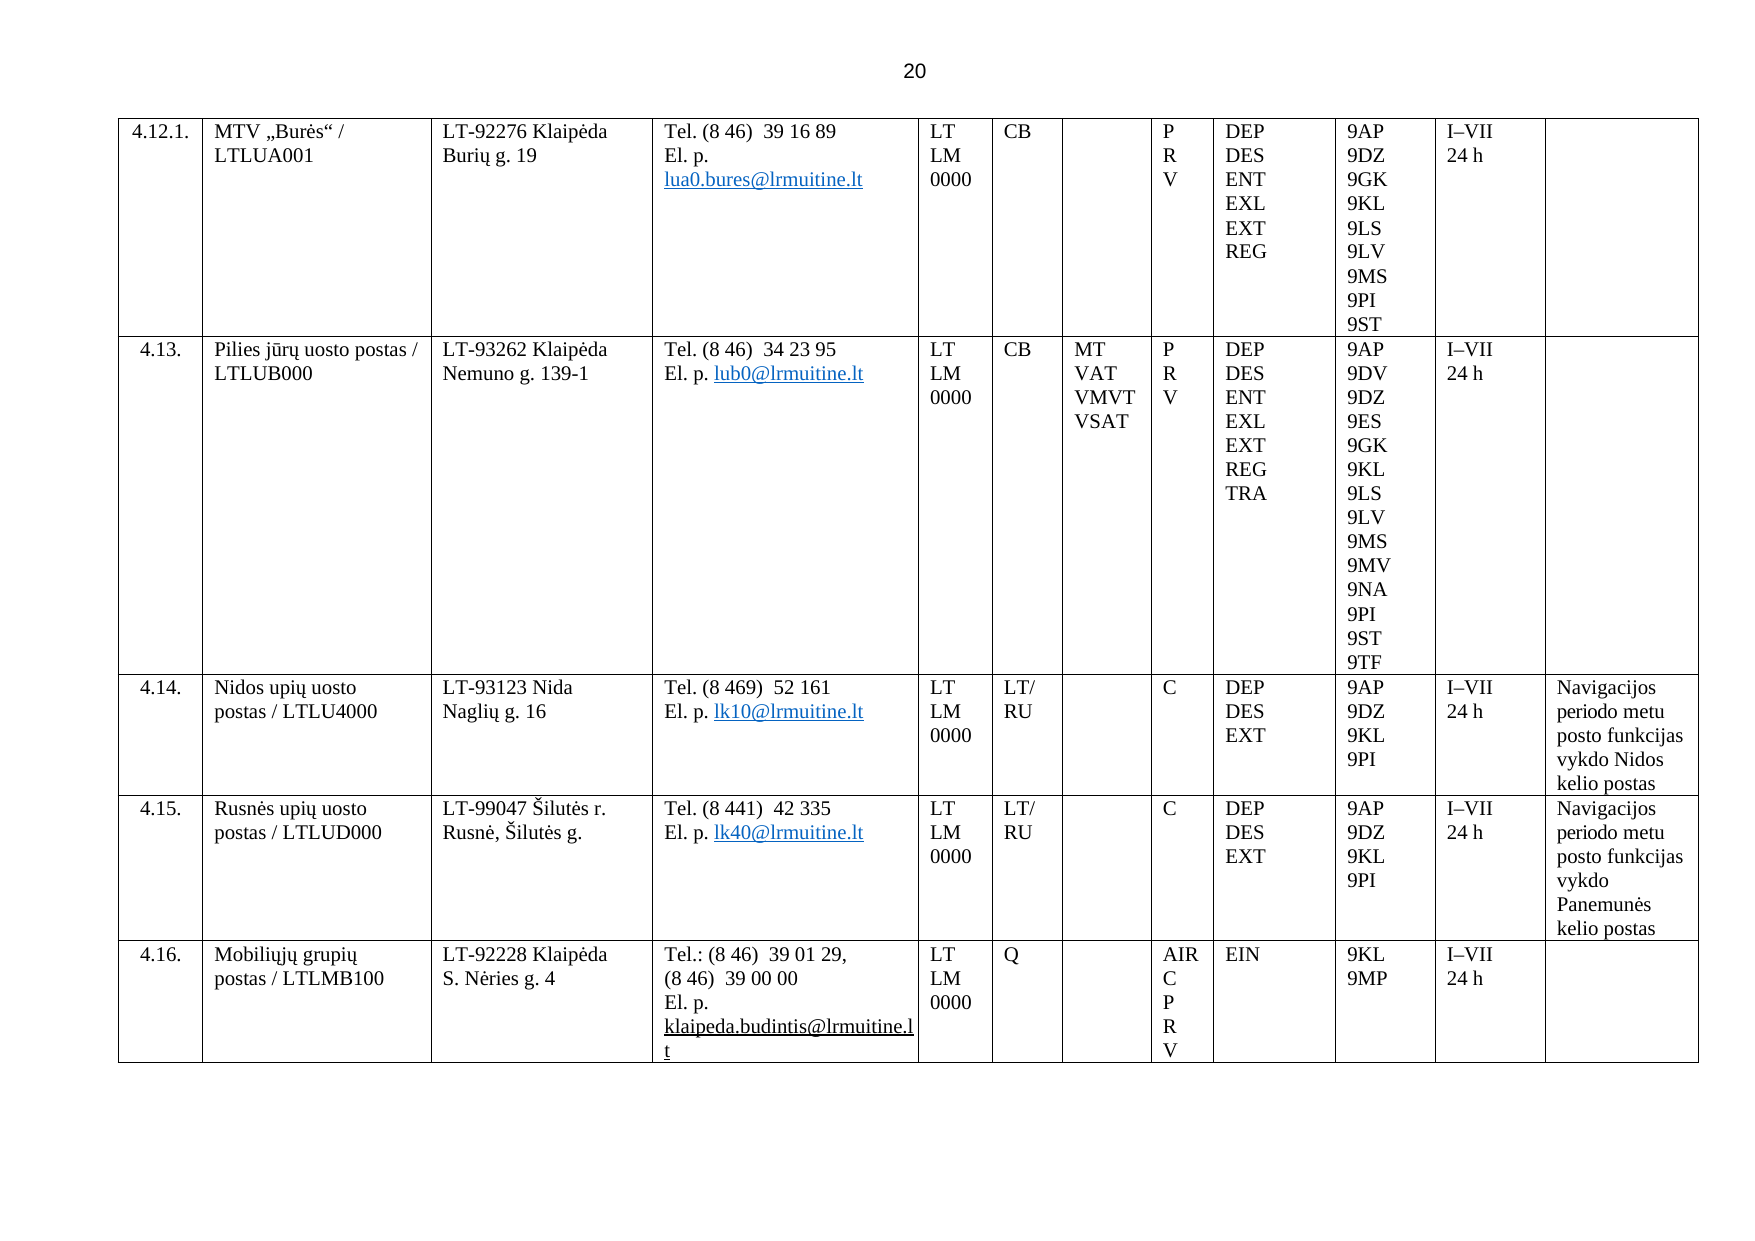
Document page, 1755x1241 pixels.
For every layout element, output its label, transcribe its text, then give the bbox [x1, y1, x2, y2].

table_cell 4.14. [119, 675, 202, 795]
table_cell MT VAT VMVT VSAT [1063, 337, 1151, 674]
table_cell [1546, 337, 1698, 674]
table_cell Tel. (8 46) 39 16 89 El. p. lua0.bures@lrmuitine.lt [653, 119, 918, 336]
table_cell Rusnės upių uosto postas / LTLUD000 [203, 796, 431, 940]
table_cell Tel. (8 46) 34 23 95 El. p. lub0@lrmuitine.lt [653, 337, 918, 674]
table_cell LT LM 0000 [919, 337, 992, 674]
table_cell CB [993, 337, 1062, 674]
table_cell LT LM 0000 [919, 119, 992, 336]
table_cell Navigacijos periodo metu posto funkcijas vykdo Panemunės kelio postas [1546, 796, 1698, 940]
table_cell LT-99047 Šilutės r. Rusnė, Šilutės g. [432, 796, 652, 940]
table_cell Mobiliųjų grupių postas / LTLMB100 [203, 941, 431, 1062]
table_cell LT LM 0000 [919, 941, 992, 1062]
table_cell DEP DES EXT [1214, 796, 1335, 940]
table_cell 4.12.1. [119, 119, 202, 336]
table_cell C [1152, 796, 1213, 940]
table_cell I–VII 24 h [1436, 675, 1545, 795]
table_cell LT-93123 Nida Naglių g. 16 [432, 675, 652, 795]
table_cell 9AP 9DZ 9KL 9PI [1336, 796, 1435, 940]
table_cell Tel. (8 441) 42 335 El. p. lk40@lrmuitine.lt [653, 796, 918, 940]
table_cell Pilies jūrų uosto postas / LTLUB000 [203, 337, 431, 674]
table_cell C [1152, 675, 1213, 795]
table_cell 9KL 9MP [1336, 941, 1435, 1062]
table_cell Tel.: (8 46) 39 01 29, (8 46) 39 00 00 El. p. klaipeda.budintis@lrmuitine.lt [653, 941, 918, 1062]
table_cell LT-92276 Klaipėda Burių g. 19 [432, 119, 652, 336]
table_cell EIN [1214, 941, 1335, 1062]
table_cell 9AP 9DZ 9KL 9PI [1336, 675, 1435, 795]
table_cell [1063, 941, 1151, 1062]
table_cell DEP DES EXT [1214, 675, 1335, 795]
table_cell I–VII 24 h [1436, 941, 1545, 1062]
table_cell [1063, 119, 1151, 336]
table_cell Tel. (8 469) 52 161 El. p. lk10@lrmuitine.lt [653, 675, 918, 795]
table_cell [1063, 675, 1151, 795]
table_cell MTV „Burės“ / LTLUA001 [203, 119, 431, 336]
table_cell 9AP 9DV 9DZ 9ES 9GK 9KL 9LS 9LV 9MS 9MV 9NA 9PI 9ST 9TF [1336, 337, 1435, 674]
table_cell I–VII 24 h [1436, 119, 1545, 336]
table_cell LT LM 0000 [919, 796, 992, 940]
table_cell 9AP 9DZ 9GK 9KL 9LS 9LV 9MS 9PI 9ST [1336, 119, 1435, 336]
table_cell P R V [1152, 337, 1213, 674]
table_cell I–VII 24 h [1436, 337, 1545, 674]
table_cell [1546, 119, 1698, 336]
table_cell DEP DES ENT EXL EXT REG TRA [1214, 337, 1335, 674]
table_cell LT/ RU [993, 796, 1062, 940]
table_cell LT LM 0000 [919, 675, 992, 795]
table_cell 4.15. [119, 796, 202, 940]
table_cell LT-93262 Klaipėda Nemuno g. 139-1 [432, 337, 652, 674]
table_cell AIR C P R V [1152, 941, 1213, 1062]
table_cell P R V [1152, 119, 1213, 336]
table_cell 4.13. [119, 337, 202, 674]
table_cell CB [993, 119, 1062, 336]
table_cell [1546, 941, 1698, 1062]
table_cell [1063, 796, 1151, 940]
table_cell DEP DES ENT EXL EXT REG [1214, 119, 1335, 336]
table_cell I–VII 24 h [1436, 796, 1545, 940]
table_cell LT-92228 Klaipėda S. Nėries g. 4 [432, 941, 652, 1062]
table_cell Q [993, 941, 1062, 1062]
table_cell Navigacijos periodo metu posto funkcijas vykdo Nidos kelio postas [1546, 675, 1698, 795]
table_cell Nidos upių uosto postas / LTLU4000 [203, 675, 431, 795]
table_cell 4.16. [119, 941, 202, 1062]
table_cell LT/ RU [993, 675, 1062, 795]
